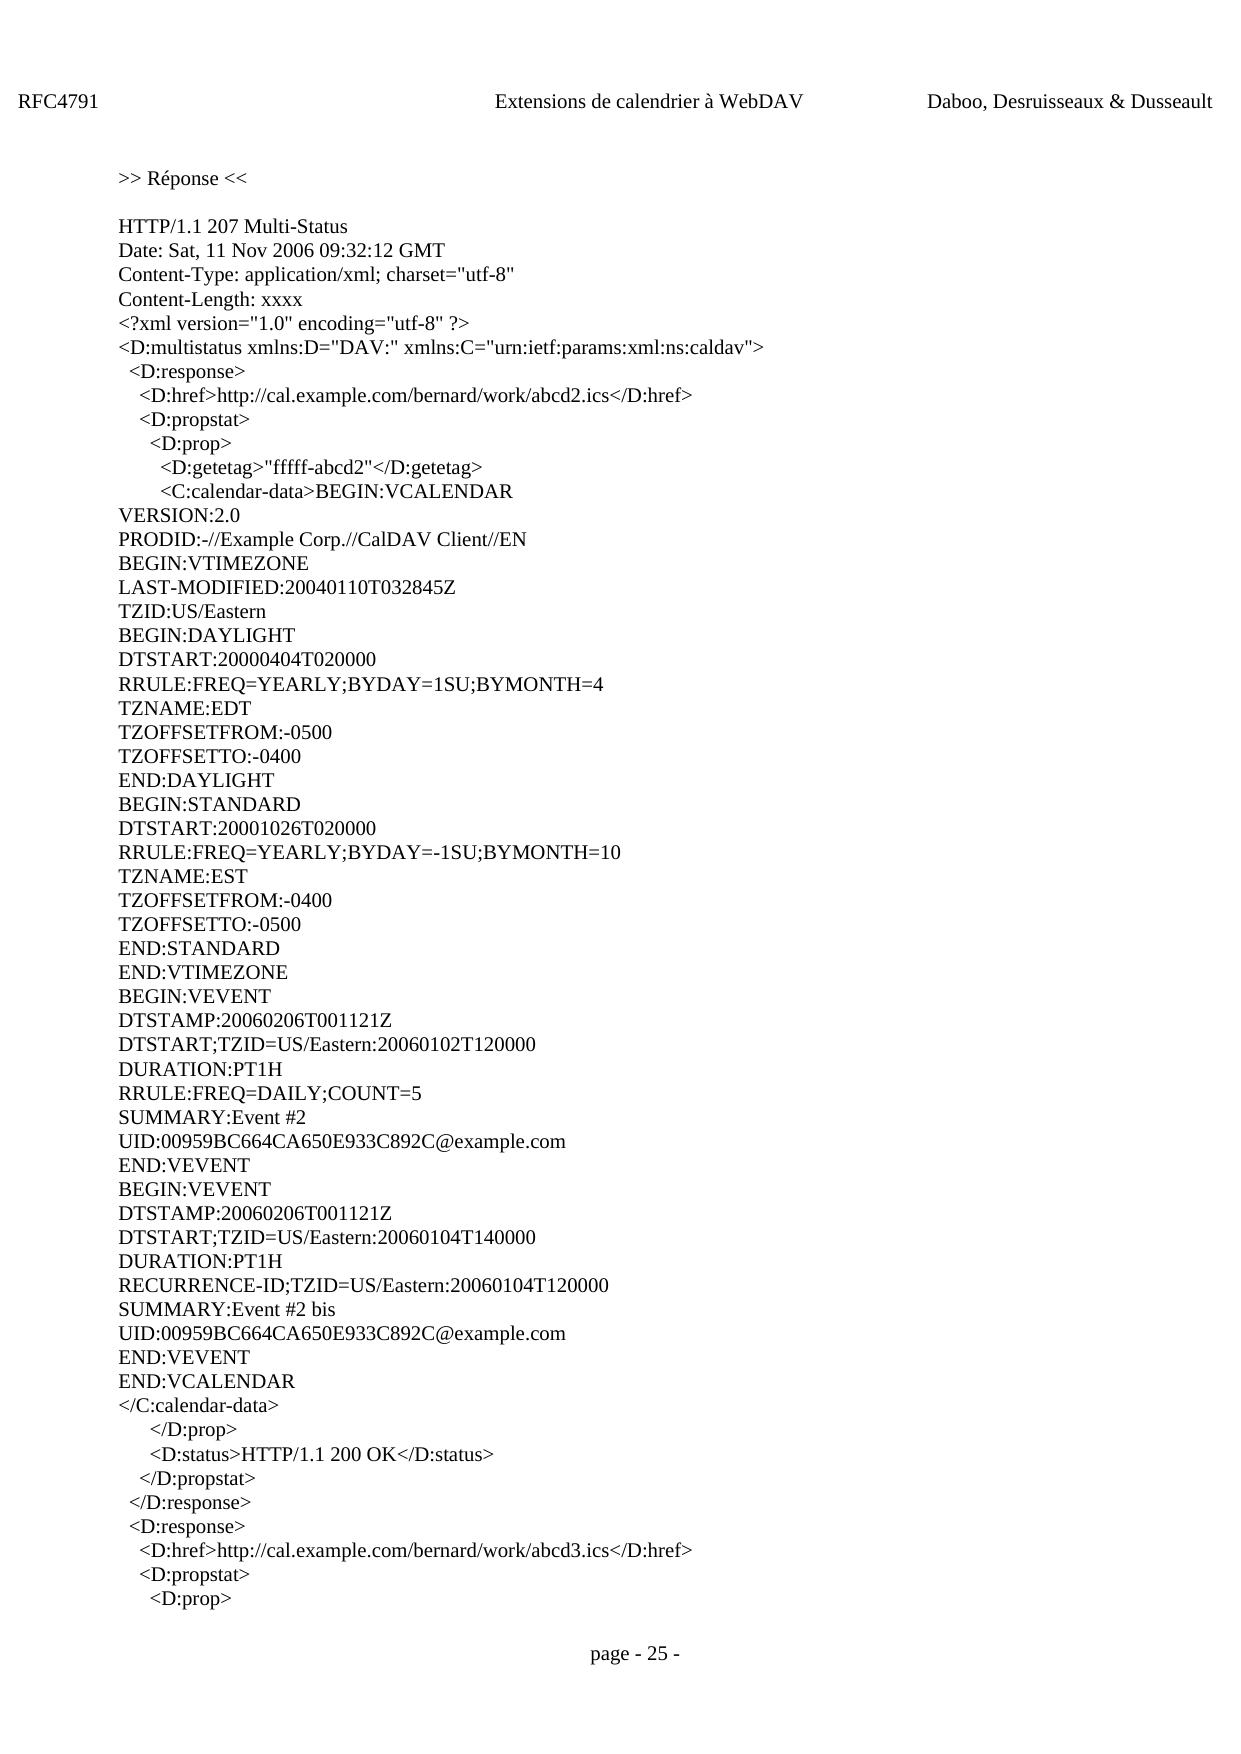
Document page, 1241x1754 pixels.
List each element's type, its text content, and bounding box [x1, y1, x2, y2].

text VERSION:2.0 [118, 503, 1152, 527]
text UID:00959BC664CA650E933C892C@example.com [118, 1129, 1152, 1153]
text DTSTART;TZID=US/Eastern:20060104T140000 [118, 1225, 1152, 1249]
text END:STANDARD [118, 936, 1152, 960]
text BEGIN:VEVENT [118, 1177, 1152, 1201]
text <D:prop> [118, 1586, 1152, 1610]
text <?xml version="1.0" encoding="utf-8" ?> [118, 311, 1152, 334]
text <D:propstat> [118, 1562, 1152, 1586]
text UID:00959BC664CA650E933C892C@example.com [118, 1321, 1152, 1345]
text DTSTART:20001026T020000 [118, 816, 1152, 840]
text <D:status>HTTP/1.1 200 OK</D:status> [118, 1441, 1152, 1466]
text <D:href>http://cal.example.com/bernard/work/abcd3.ics</D:href> [118, 1538, 1152, 1562]
text RECURRENCE-ID;TZID=US/Eastern:20060104T120000 [118, 1273, 1152, 1297]
text Content-Type: application/xml; charset="utf-8" [118, 262, 1152, 286]
text </D:response> [118, 1489, 1152, 1514]
text RRULE:FREQ=YEARLY;BYDAY=-1SU;BYMONTH=10 [118, 840, 1152, 864]
text Date: Sat, 11 Nov 2006 09:32:12 GMT [118, 238, 1152, 262]
text HTTP/1.1 207 Multi-Status [118, 214, 1152, 238]
text RRULE:FREQ=DAILY;COUNT=5 [118, 1081, 1152, 1104]
text RRULE:FREQ=YEARLY;BYDAY=1SU;BYMONTH=4 [118, 671, 1152, 696]
text SUMMARY:Event #2 bis [118, 1297, 1152, 1321]
text <D:href>http://cal.example.com/bernard/work/abcd2.ics</D:href> [118, 383, 1152, 407]
text LAST-MODIFIED:20040110T032845Z [118, 575, 1152, 599]
text TZNAME:EST [118, 864, 1152, 888]
text </D:prop> [118, 1417, 1152, 1441]
text <D:prop> [118, 431, 1152, 455]
text TZOFFSETTO:-0500 [118, 912, 1152, 936]
text </C:calendar-data> [118, 1393, 1152, 1417]
text END:DAYLIGHT [118, 768, 1152, 792]
text <C:calendar-data>BEGIN:VCALENDAR [118, 479, 1152, 503]
text >> Réponse << [118, 166, 1152, 190]
text TZOFFSETFROM:-0500 [118, 719, 1152, 744]
text DTSTAMP:20060206T001121Z [118, 1008, 1152, 1032]
text BEGIN:VEVENT [118, 984, 1152, 1008]
text Content-Length: xxxx [118, 286, 1152, 311]
text DTSTAMP:20060206T001121Z [118, 1201, 1152, 1225]
text END:VCALENDAR [118, 1369, 1152, 1393]
text END:VTIMEZONE [118, 960, 1152, 984]
text </D:propstat> [118, 1466, 1152, 1489]
text <D:multistatus xmlns:D="DAV:" xmlns:C="urn:ietf:params:xml:ns:caldav"> [118, 334, 1152, 359]
text TZID:US/Eastern [118, 599, 1152, 623]
text TZOFFSETTO:-0400 [118, 744, 1152, 768]
text PRODID:-//Example Corp.//CalDAV Client//EN [118, 527, 1152, 551]
text SUMMARY:Event #2 [118, 1104, 1152, 1129]
text <D:getetag>"fffff-abcd2"</D:getetag> [118, 455, 1152, 479]
text BEGIN:DAYLIGHT [118, 623, 1152, 647]
text END:VEVENT [118, 1153, 1152, 1177]
text DTSTART;TZID=US/Eastern:20060102T120000 [118, 1032, 1152, 1056]
text DURATION:PT1H [118, 1056, 1152, 1081]
text END:VEVENT [118, 1345, 1152, 1369]
text BEGIN:STANDARD [118, 792, 1152, 816]
text TZNAME:EDT [118, 696, 1152, 719]
text DURATION:PT1H [118, 1249, 1152, 1273]
text DTSTART:20000404T020000 [118, 647, 1152, 671]
text BEGIN:VTIMEZONE [118, 551, 1152, 575]
text <D:response> [118, 359, 1152, 383]
text TZOFFSETFROM:-0400 [118, 888, 1152, 912]
text <D:response> [118, 1514, 1152, 1538]
text <D:propstat> [118, 407, 1152, 431]
